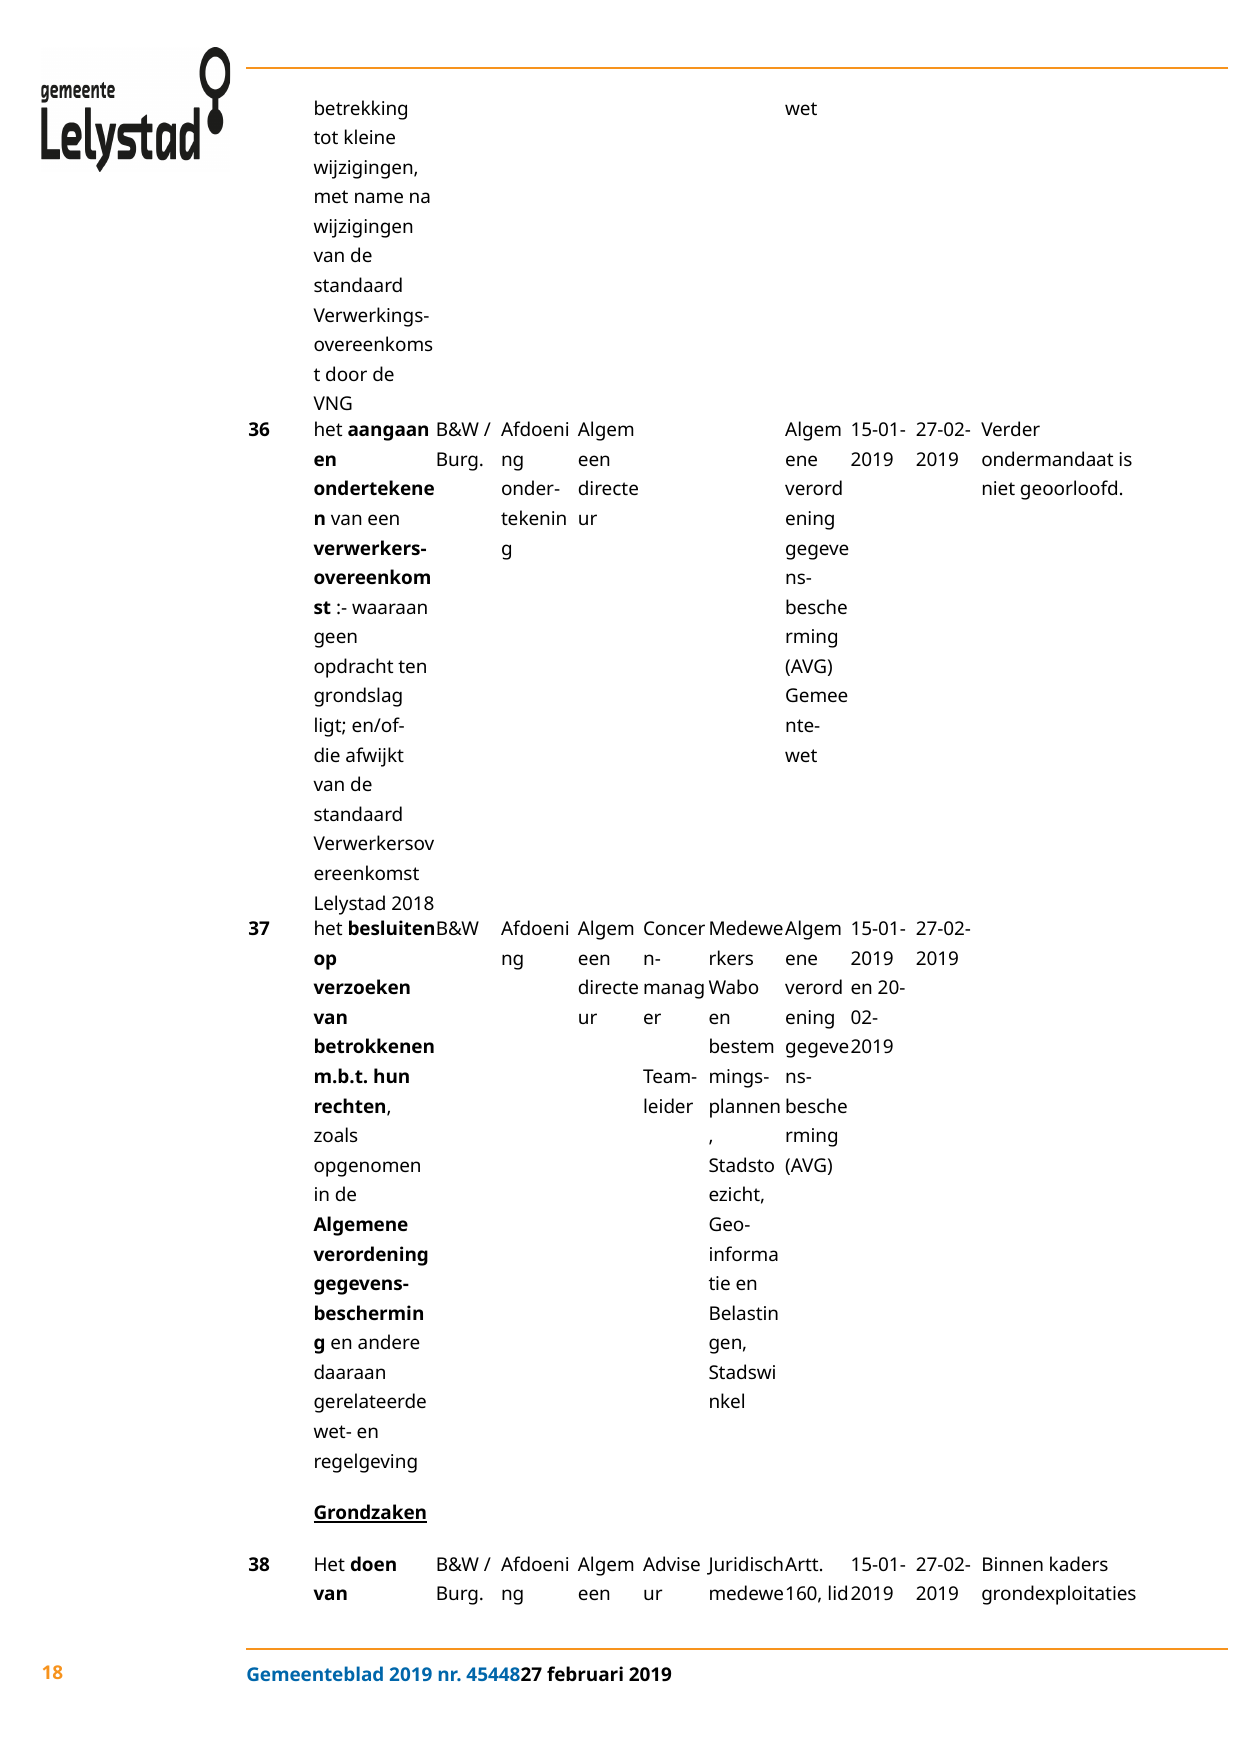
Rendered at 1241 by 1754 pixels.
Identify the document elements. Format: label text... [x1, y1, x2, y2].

table_cell Concern- manager Team- leider [643, 915, 708, 1474]
table_cell 38 [248, 1551, 313, 1606]
table_cell [436, 95, 501, 416]
table_cell [981, 1525, 1152, 1551]
table_cell het besluiten op verzoeken van betrokkenen m.b.t. hun rechten, zoals opgenomen in de Algemene verordening gegevens- bescherming en andere daaraan gerelateerde wet- en regelgeving [313, 915, 436, 1474]
table_cell [785, 1499, 850, 1525]
table_cell Verder ondermandaat is niet geoorloofd. [981, 416, 1152, 915]
table_cell [916, 1525, 981, 1551]
table_cell [643, 1499, 708, 1525]
table_cell Algemene verordening gegevens- bescherming (AVG) Gemeente- wet [785, 416, 850, 915]
table_cell [313, 1474, 436, 1499]
table_cell [248, 1474, 313, 1499]
table_cell Algemeen directeur [578, 915, 643, 1474]
table_cell 36 [248, 416, 313, 915]
table_cell 27-02-2019 [916, 1551, 981, 1606]
table_cell Algemene verordening gegevens- bescherming (AVG) [785, 915, 850, 1474]
table_cell Medewerkers Wabo en bestemmings- plannen, Stadstoezicht, Geo- informatie en Belastingen, Stadswinkel [708, 915, 785, 1474]
table_cell [981, 1474, 1152, 1499]
table_cell [313, 1525, 436, 1551]
table_cell [501, 1499, 578, 1525]
table_cell 15-01-2019 en 20-02-2019 [850, 915, 916, 1474]
table_cell [501, 1525, 578, 1551]
table_cell [850, 95, 916, 416]
table_cell [708, 1499, 785, 1525]
table_cell [248, 1525, 313, 1551]
table_cell [501, 1474, 578, 1499]
table_cell Grondzaken [313, 1499, 436, 1525]
table_cell [643, 416, 708, 915]
table_cell [436, 1525, 501, 1551]
table_cell [436, 1499, 501, 1525]
table_cell B&W [436, 915, 501, 1474]
table_cell [436, 1474, 501, 1499]
table_cell 15-01-2019 [850, 1551, 916, 1606]
table_cell Algemeen [578, 1551, 643, 1606]
table_cell Het doen van [313, 1551, 436, 1606]
table_cell Artt. 160, lid [785, 1551, 850, 1606]
table_cell [501, 95, 578, 416]
table_cell wet [785, 95, 850, 416]
table_cell Algemeen directeur [578, 416, 643, 915]
table_cell [578, 1525, 643, 1551]
table_cell [248, 1499, 313, 1525]
table_cell 15-01-2019 [850, 416, 916, 915]
table_cell [578, 1474, 643, 1499]
table_cell 37 [248, 915, 313, 1474]
table_cell [248, 95, 313, 416]
picture [41, 47, 231, 172]
table_cell [916, 1474, 981, 1499]
table_cell [785, 1474, 850, 1499]
table_cell [643, 95, 708, 416]
table_cell Afdoening [501, 915, 578, 1474]
table_cell [708, 1525, 785, 1551]
table_cell betrekking tot kleine wijzigingen, met name na wijzigingen van de standaard Verwerkings- overeenkomst door de VNG [313, 95, 436, 416]
table_cell Afdoening [501, 1551, 578, 1606]
table_cell [981, 1499, 1152, 1525]
table_cell Juridisch medewe [708, 1551, 785, 1606]
table_cell [578, 95, 643, 416]
table_cell [785, 1525, 850, 1551]
table_cell B&W / Burg. [436, 1551, 501, 1606]
table_cell [708, 95, 785, 416]
table_cell Binnen kaders grondexploitaties [981, 1551, 1152, 1606]
table_cell 27-02-2019 [916, 915, 981, 1474]
table_cell [643, 1474, 708, 1499]
table_cell [578, 1499, 643, 1525]
table_cell Adviseur [643, 1551, 708, 1606]
table_cell [981, 95, 1152, 416]
table_cell [850, 1525, 916, 1551]
table_cell [981, 915, 1152, 1474]
table_cell Afdoening onder- tekening [501, 416, 578, 915]
table_cell [850, 1474, 916, 1499]
table_cell [916, 1499, 981, 1525]
table_cell het aangaan en ondertekenen van een verwerkers- overeenkomst :- waaraan geen opdracht ten grondslag ligt; en/of- die afwijkt van de standaard Verwerkersovereenkomst Lelystad 2018 [313, 416, 436, 915]
table_cell [850, 1499, 916, 1525]
table_cell [708, 416, 785, 915]
table_cell 27-02-2019 [916, 416, 981, 915]
table_cell [708, 1474, 785, 1499]
table_cell [916, 95, 981, 416]
table_cell B&W / Burg. [436, 416, 501, 915]
table_cell [643, 1525, 708, 1551]
